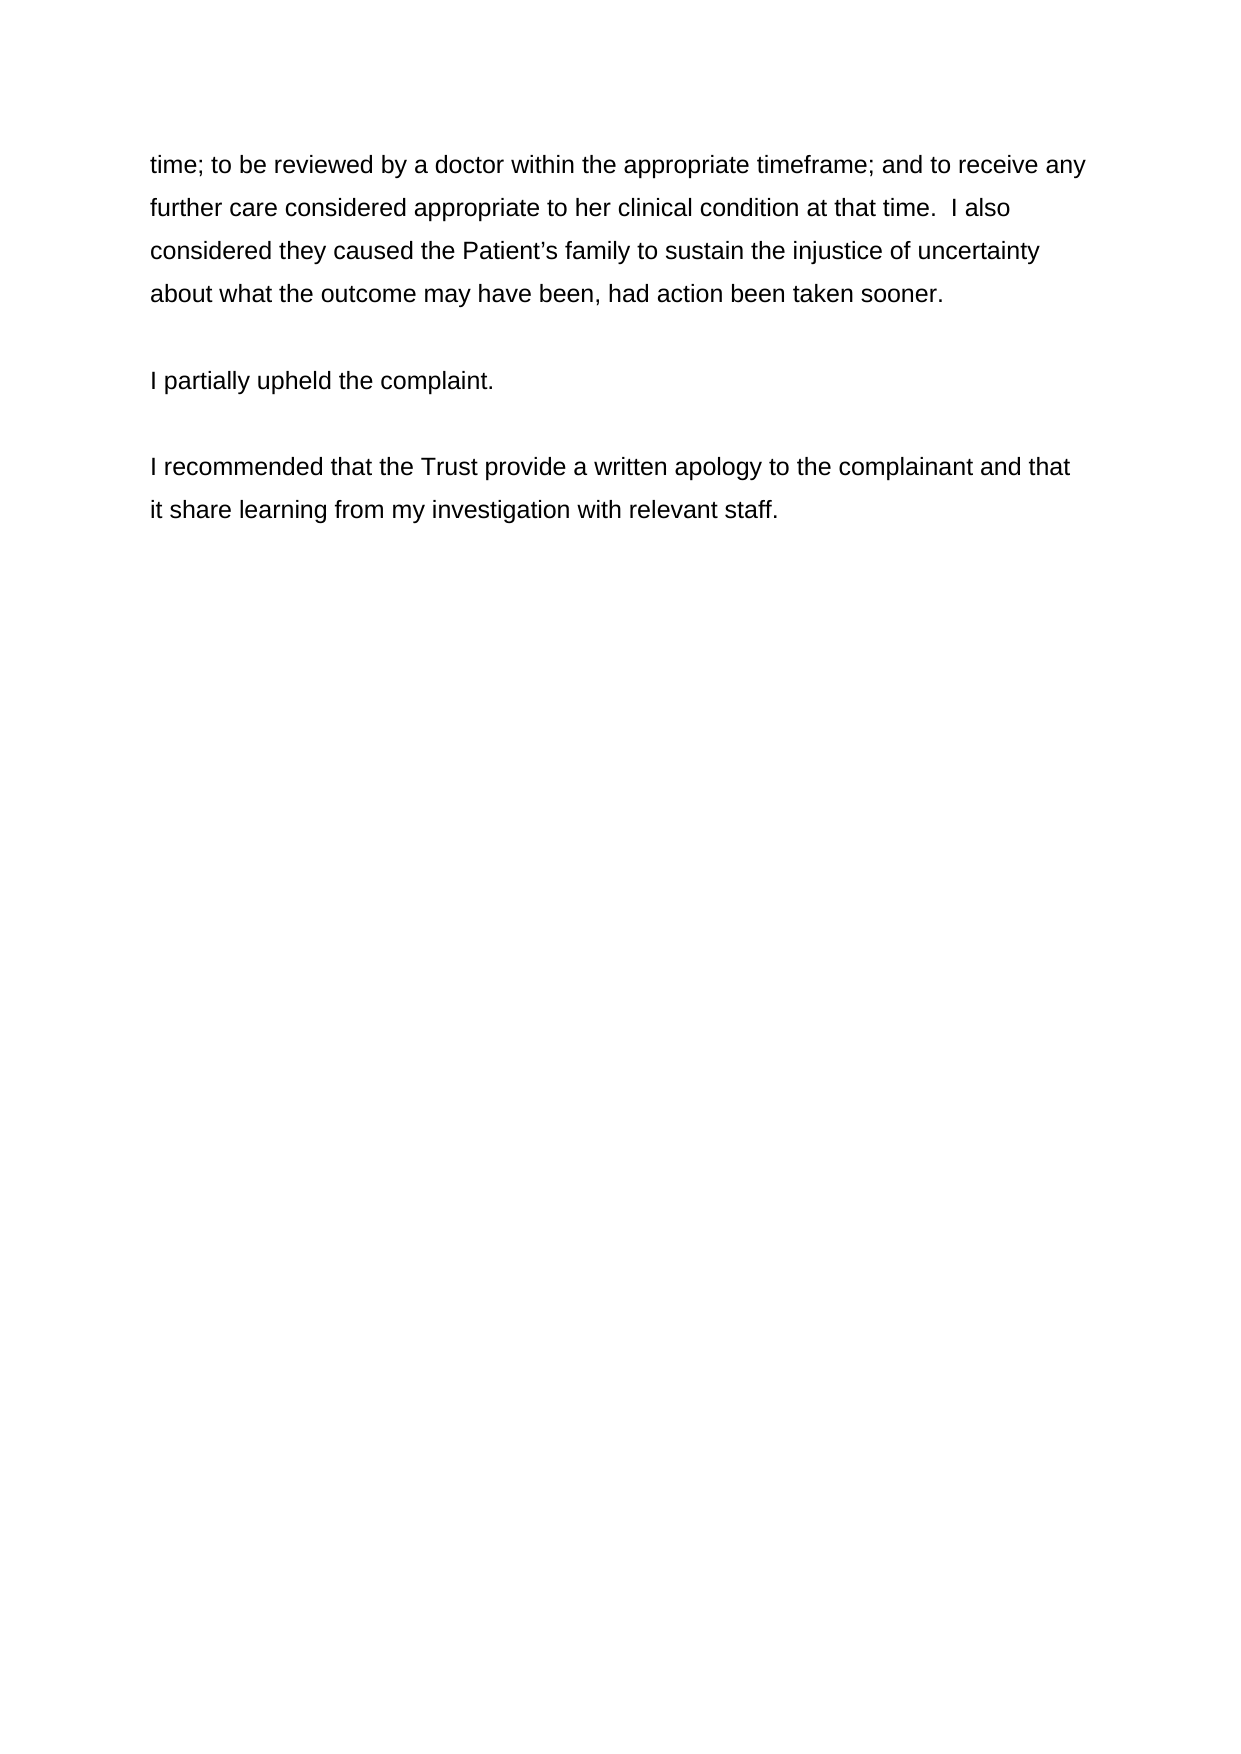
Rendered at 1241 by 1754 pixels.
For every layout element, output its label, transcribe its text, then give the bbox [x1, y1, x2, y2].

text time; to be reviewed by a doctor within the appropriate timeframe; and to receive any further care considered appropriate to her clinical condition at that time. I also considered they caused the Patient’s family to sustain the injustice of uncertainty about what the outcome may have been, had action been taken sooner. [150, 150, 1090, 308]
text I partially upheld the complaint. [150, 366, 1090, 394]
text I recommended that the Trust provide a written apology to the complainant and that it share learning from my investigation with relevant staff. [150, 452, 1090, 524]
